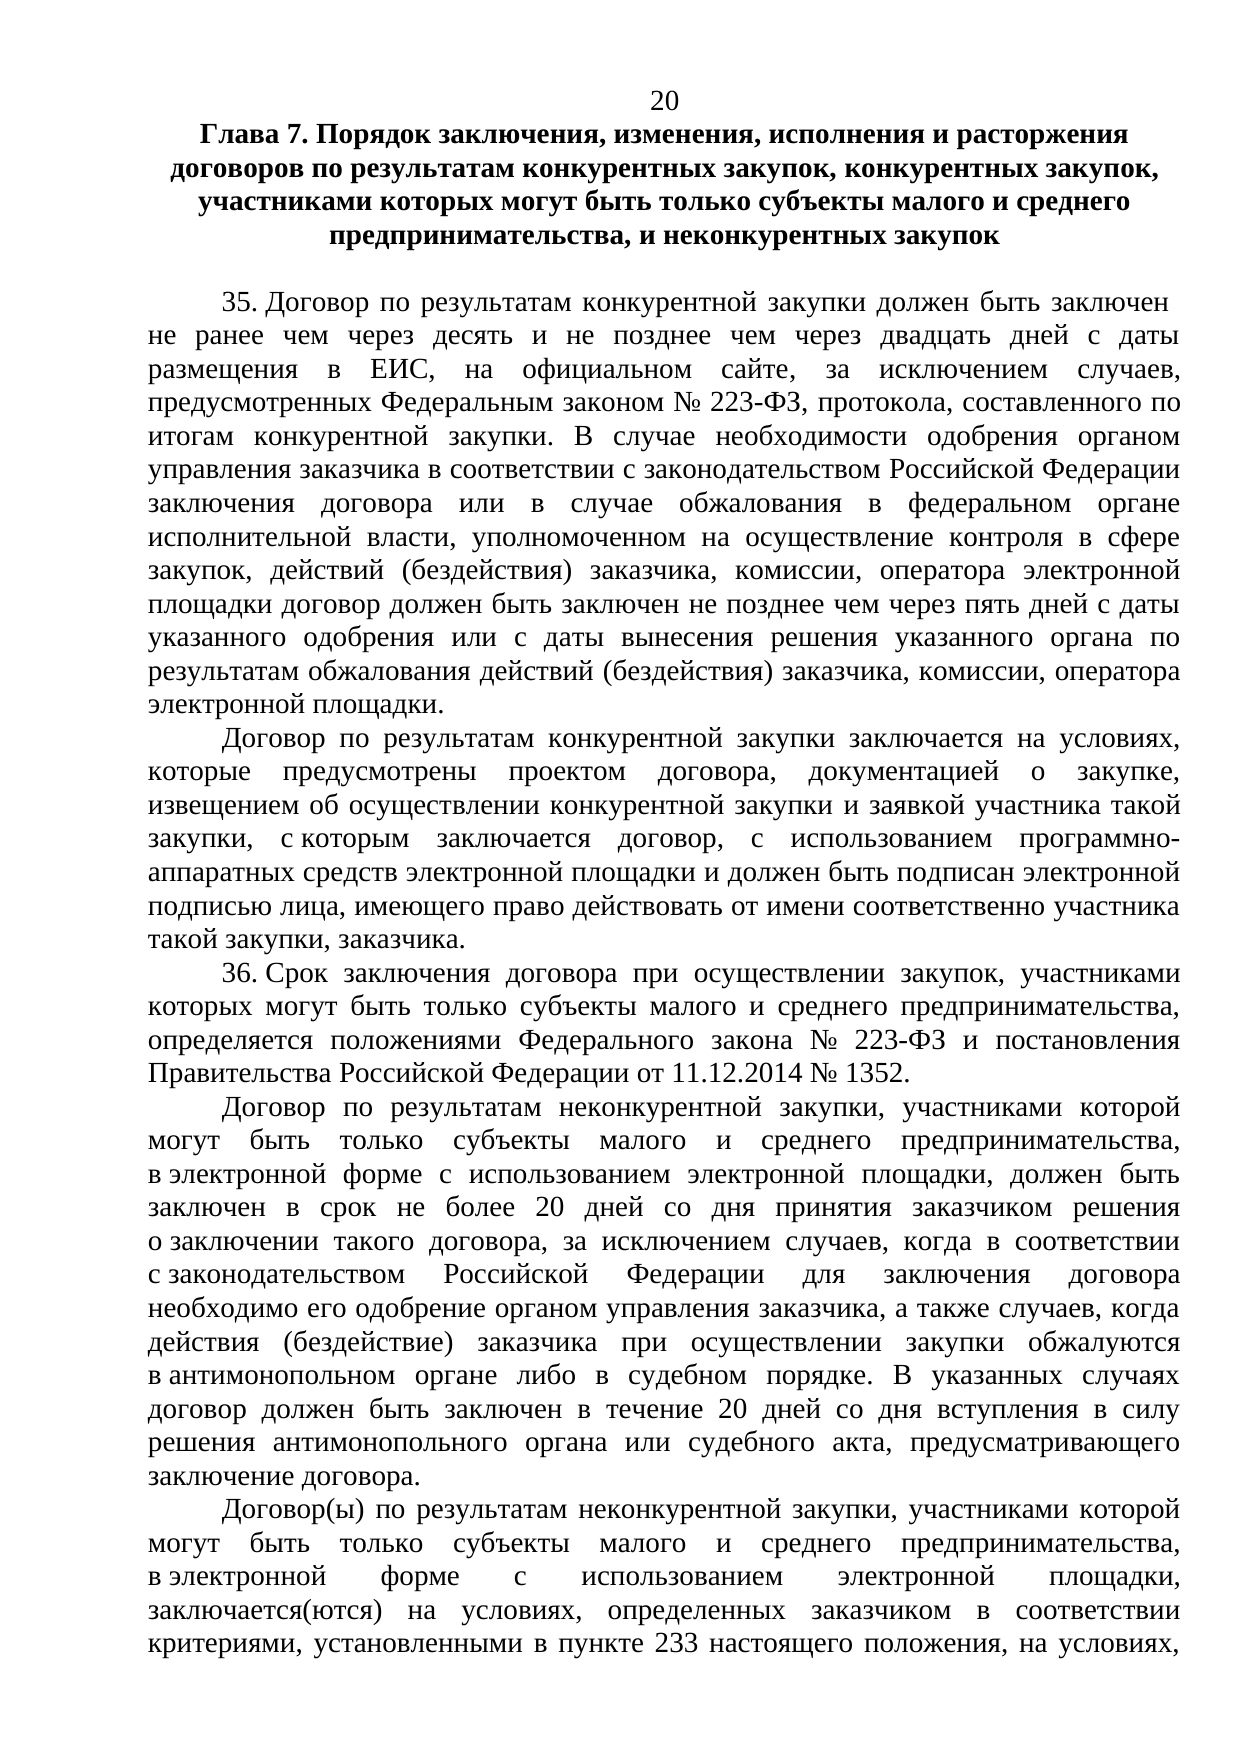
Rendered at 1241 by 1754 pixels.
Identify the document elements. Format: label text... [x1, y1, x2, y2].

text Договор(ы) по результатам неконкурентной закупки, участниками которой могут быть только субъекты малого и среднего предпринимательства, в электронной форме с использованием электронной площадки, заключается(ются) на условиях, определенных заказчиком в соответствии критериями, установленными в пункте 233 настоящего положения, на условиях, [148, 1491, 1181, 1659]
text 36. Срок заключения договора при осуществлении закупок, участниками которых могут быть только субъекты малого и среднего предпринимательства, определяется положениями Федерального закона № 223-ФЗ и постановления Правительства Российской Федерации от 11.12.2014 № 1352. [148, 955, 1181, 1089]
text Глава 7. Порядок заключения, изменения, исполнения и расторжения договоров по результатам конкурентных закупок, конкурентных закупок, участниками которых могут быть только субъекты малого и среднего предпринимательства, и неконкурентных закупок [148, 116, 1181, 250]
text Договор по результатам конкурентной закупки заключается на условиях, которые предусмотрены проектом договора, документацией о закупке, извещением об осуществлении конкурентной закупки и заявкой участника такой закупки, с которым заключается договор, с использованием программно-аппаратных средств электронной площадки и должен быть подписан электронной подписью лица, имеющего право действовать от имени соответственно участника такой закупки, заказчика. [148, 720, 1181, 955]
text 35. Договор по результатам конкурентной закупки должен быть заключен не ранее чем через десять и не позднее чем через двадцать дней с даты размещения в ЕИС, на официальном сайте, за исключением случаев, предусмотренных Федеральным законом № 223-ФЗ, протокола, составленного по итогам конкурентной закупки. В случае необходимости одобрения органом управления заказчика в соответствии с законодательством Российской Федерации заключения договора или в случае обжалования в федеральном органе исполнительной власти, уполномоченном на осуществление контроля в сфере закупок, действий (бездействия) заказчика, комиссии, оператора электронной площадки договор должен быть заключен не позднее чем через пять дней с даты указанного одобрения или с даты вынесения решения указанного органа по результатам обжалования действий (бездействия) заказчика, комиссии, оператора электронной площадки. [148, 284, 1181, 720]
text Договор по результатам неконкурентной закупки, участниками которой могут быть только субъекты малого и среднего предпринимательства, в электронной форме с использованием электронной площадки, должен быть заключен в срок не более 20 дней со дня принятия заказчиком решения о заключении такого договора, за исключением случаев, когда в соответствии с законодательством Российской Федерации для заключения договора необходимо его одобрение органом управления заказчика, а также случаев, когда действия (бездействие) заказчика при осуществлении закупки обжалуются в антимонопольном органе либо в судебном порядке. В указанных случаях договор должен быть заключен в течение 20 дней со дня вступления в силу решения антимонопольного органа или судебного акта, предусматривающего заключение договора. [148, 1089, 1181, 1491]
